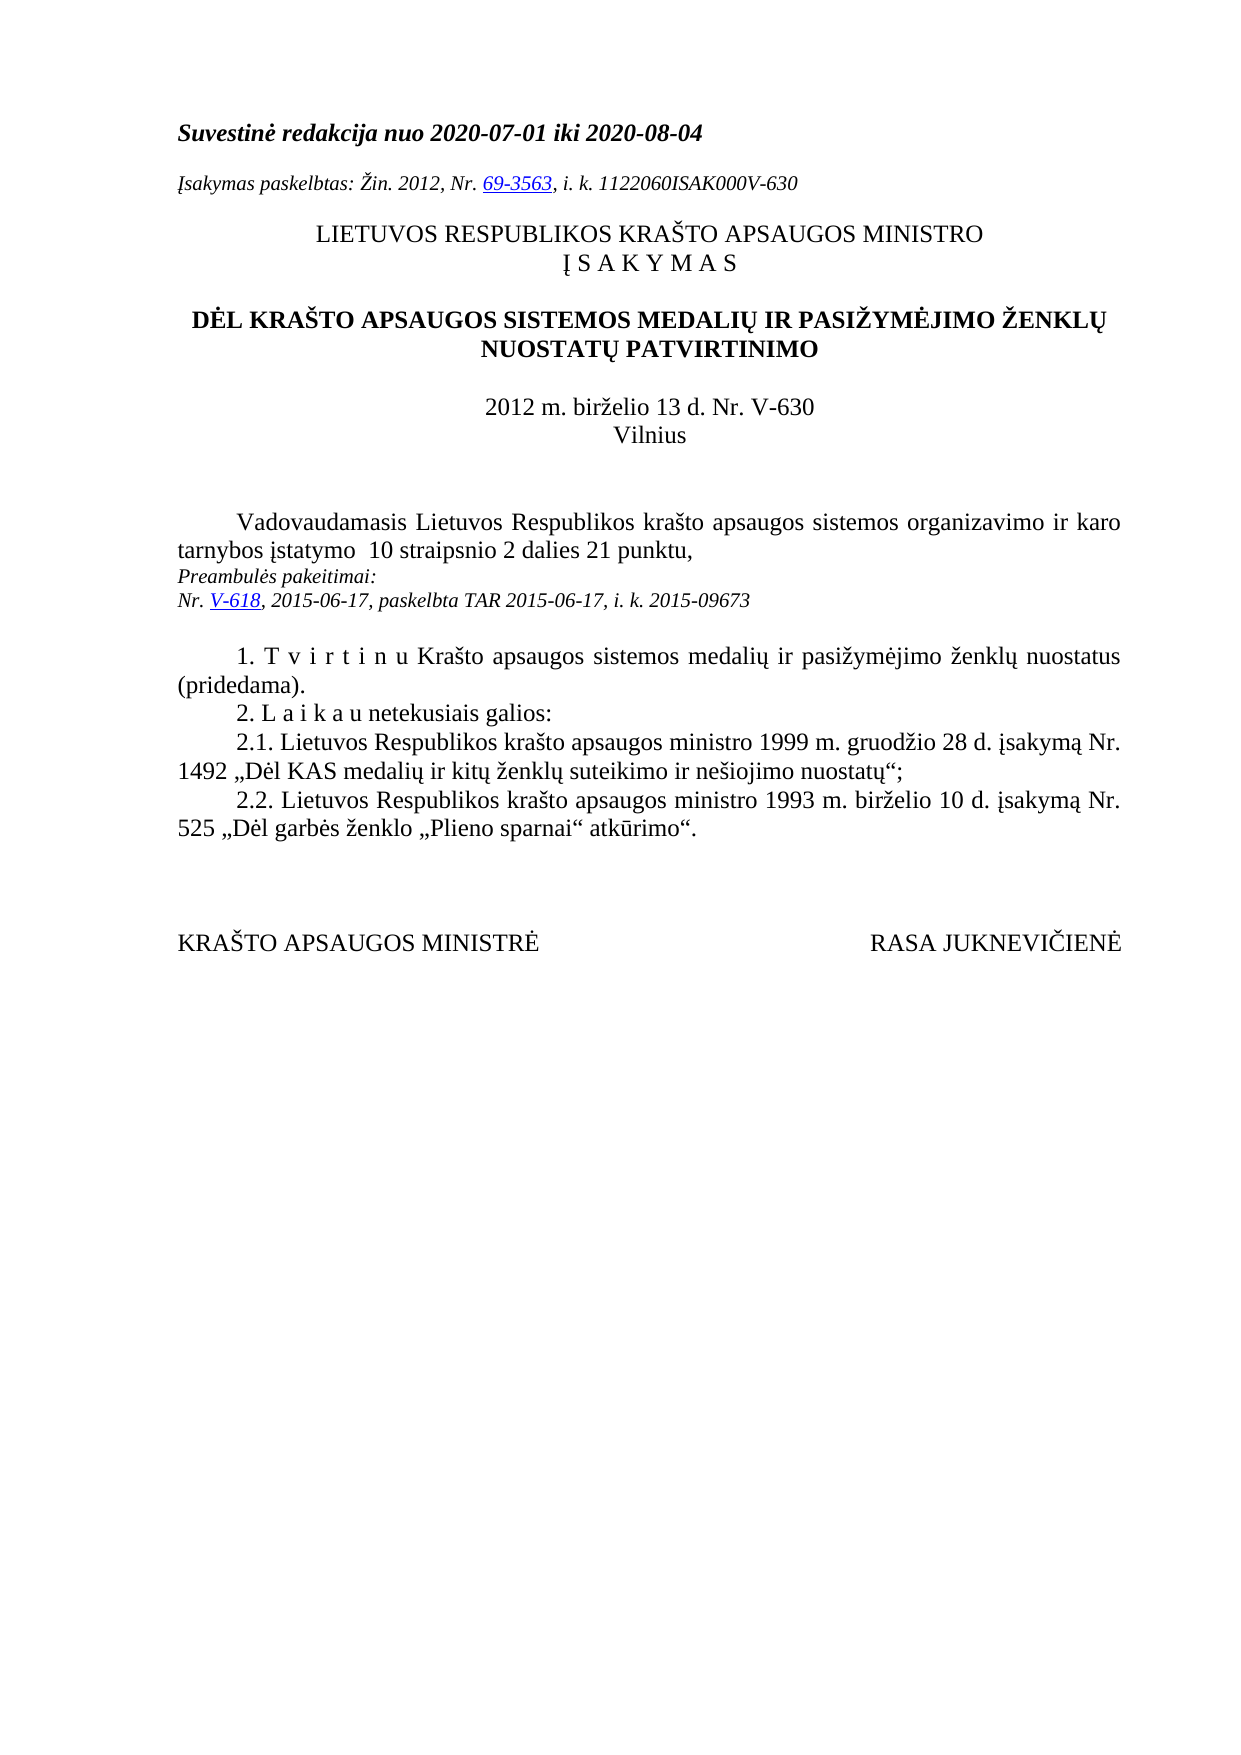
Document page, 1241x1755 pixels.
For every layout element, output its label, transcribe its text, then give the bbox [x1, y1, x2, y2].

text LIETUVOS RESPUBLIKOS KRAŠTO APSAUGOS MINISTRO [177, 219, 1122, 248]
text dėl KRAŠTO APSAUGOS SISTEMOS MEDALIŲ IR PASIŽYMĖJIMO ŽENKLŲ NUOSTATŲ PATVIRTINIMO [177, 305, 1122, 363]
text 2. L a i k a u netekusiais galios: [177, 698, 1122, 727]
text Preambulės pakeitimai: [177, 564, 1122, 588]
text Į S A K Y M A S [177, 248, 1122, 277]
text 2.1. Lietuvos Respublikos krašto apsaugos ministro 1999 m. gruodžio 28 d. įsakymą Nr. 1492 „Dėl KAS medalių ir kitų ženklų suteikimo ir nešiojimo nuostatų“; [177, 727, 1122, 785]
text 1. T v i r t i n u Krašto apsaugos sistemos medalių ir pasižymėjimo ženklų nuostatus (pridedama). [177, 641, 1122, 698]
text Vadovaudamasis Lietuvos Respublikos krašto apsaugos sistemos organizavimo ir karo tarnybos įstatymo 10 straipsnio 2 dalies 21 punktu, [177, 507, 1122, 564]
text Vilnius [177, 420, 1122, 449]
text Nr. V-618, 2015-06-17, paskelbta TAR 2015-06-17, i. k. 2015-09673 [177, 588, 1122, 612]
text Suvestinė redakcija nuo 2020-07-01 iki 2020-08-04 [177, 118, 1122, 147]
text Krašto apsaugos ministrė Rasa Juknevičienė [177, 928, 1122, 957]
text 2012 m. birželio 13 d. Nr. V-630 [177, 392, 1122, 420]
text 2.2. Lietuvos Respublikos krašto apsaugos ministro 1993 m. birželio 10 d. įsakymą Nr. 525 „Dėl garbės ženklo „Plieno sparnai“ atkūrimo“. [177, 785, 1122, 842]
text Įsakymas paskelbtas: Žin. 2012, Nr. 69-3563, i. k. 1122060ISAK000V-630 [177, 171, 1122, 195]
